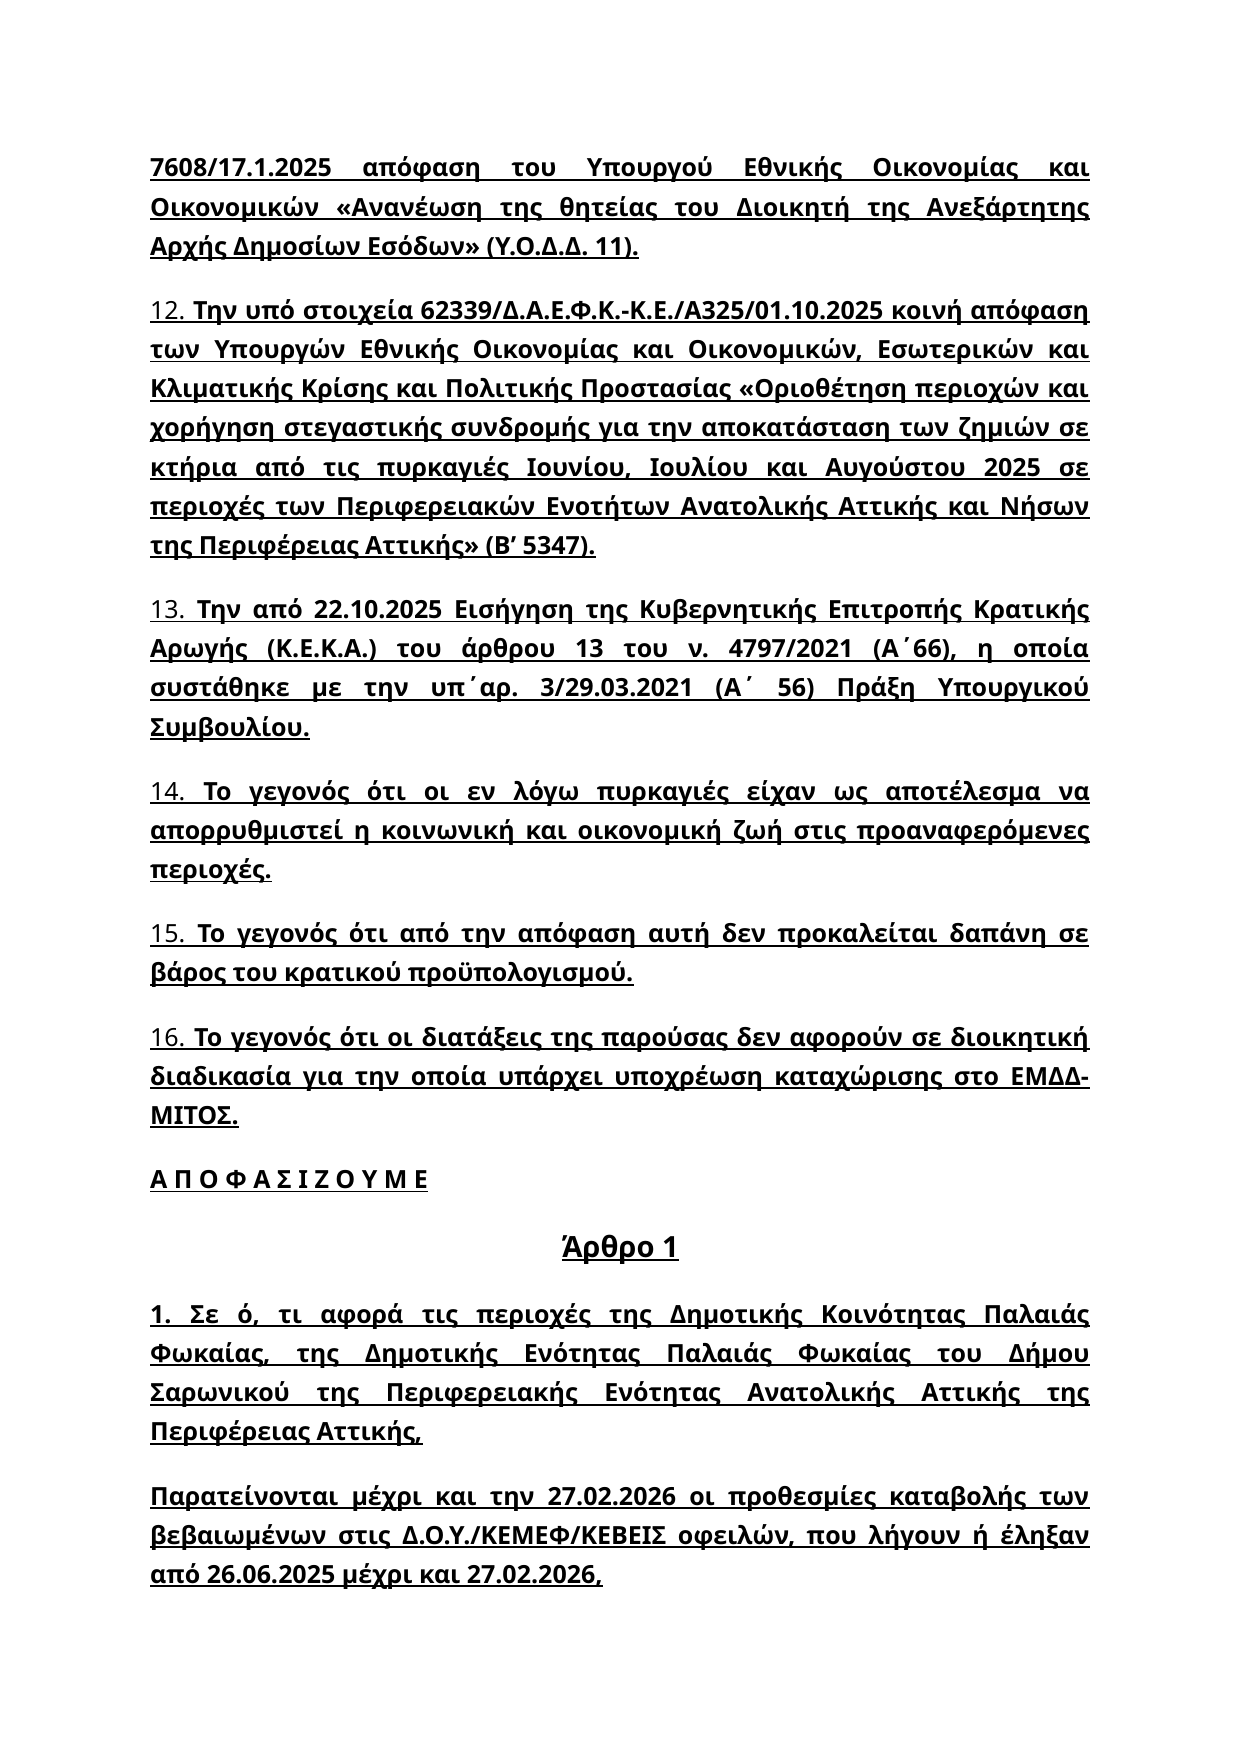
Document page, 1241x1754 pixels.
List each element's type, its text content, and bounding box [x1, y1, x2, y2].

text Αρωγής (Κ.Ε.Κ.Α.) του άρθρου 13 του ν. 4797/2021 (Α΄66), η οποία [150, 622, 1090, 660]
text κτήρια από τις πυρκαγιές Ιουνίου, Ιουλίου και Αυγούστου 2025 σε [150, 441, 1090, 478]
text 1. Σε ό, τι αφορά τις περιοχές της Δημοτικής Κοινότητας Παλαιάς [150, 1296, 1090, 1325]
text περιοχές. [150, 843, 1090, 886]
text Παρατείνονται μέχρι και την 27.02.2026 οι προθεσμίες καταβολής των [150, 1478, 1090, 1507]
text Σαρωνικού της Περιφερειακής Ενότητας Ανατολικής Αττικής της [150, 1366, 1090, 1404]
text Συμβουλίου. [150, 701, 1090, 743]
text Περιφέρειας Αττικής, [150, 1406, 1090, 1448]
text διαδικασία για την οποία υπάρχει υποχρέωση καταχώρισης στο ΕΜΔΔ- [150, 1050, 1090, 1087]
text βεβαιωμένων στις Δ.Ο.Υ./ΚΕΜΕΦ/ΚΕΒΕΙΣ οφειλών, που λήγουν ή έληξαν [150, 1509, 1090, 1546]
text 16. Το γεγονός ότι οι διατάξεις της παρούσας δεν αφορούν σε διοικητική [150, 1019, 1090, 1048]
text Φωκαίας, της Δημοτικής Ενότητας Παλαιάς Φωκαίας του Δήμου [150, 1327, 1090, 1364]
text ΜΙΤΟΣ. [150, 1089, 1090, 1132]
text Αρχής Δημοσίων Εσόδων» (Υ.Ο.Δ.Δ. 11). [150, 220, 1090, 262]
text Οικονομικών «Ανανέωση της θητείας του Διοικητή της Ανεξάρτητης [150, 181, 1090, 218]
text από 26.06.2025 μέχρι και 27.02.2026, [150, 1548, 1090, 1591]
text Α Π Ο Φ Α Σ Ι Ζ Ο Υ Μ Ε [150, 1162, 1090, 1196]
text 12. Την υπό στοιχεία 62339/Δ.Α.Ε.Φ.Κ.-Κ.Ε./Α325/01.10.2025 κοινή απόφαση [150, 292, 1090, 321]
text 13. Την από 22.10.2025 Εισήγηση της Κυβερνητικής Επιτροπής Κρατικής [150, 592, 1090, 621]
text συστάθηκε με την υπ΄αρ. 3/29.03.2021 (Α΄ 56) Πράξη Υπουργικού [150, 662, 1090, 699]
text 7608/17.1.2025 απόφαση του Υπουργού Εθνικής Οικονομίας και [150, 150, 1090, 179]
text 15. Το γεγονός ότι από την απόφαση αυτή δεν προκαλείται δαπάνη σε βάρος του κρατικού προϋπολογισμού. [150, 916, 1090, 989]
text 14. Το γεγονός ότι οι εν λόγω πυρκαγιές είχαν ως αποτέλεσμα να [150, 773, 1090, 802]
text περιοχές των Περιφερειακών Ενοτήτων Ανατολικής Αττικής και Νήσων [150, 480, 1090, 517]
text απορρυθμιστεί η κοινωνική και οικονομική ζωή στις προαναφερόμενες [150, 804, 1090, 841]
text Κλιματικής Κρίσης και Πολιτικής Προστασίας «Οριοθέτηση περιοχών και [150, 362, 1090, 400]
text χορήγηση στεγαστικής συνδρομής για την αποκατάσταση των ζημιών σε [150, 402, 1090, 439]
subtitle Άρθρο 1 [150, 1226, 1090, 1266]
text των Υπουργών Εθνικής Οικονομίας και Οικονομικών, Εσωτερικών και [150, 323, 1090, 361]
text της Περιφέρειας Αττικής» (Β’ 5347). [150, 519, 1090, 562]
